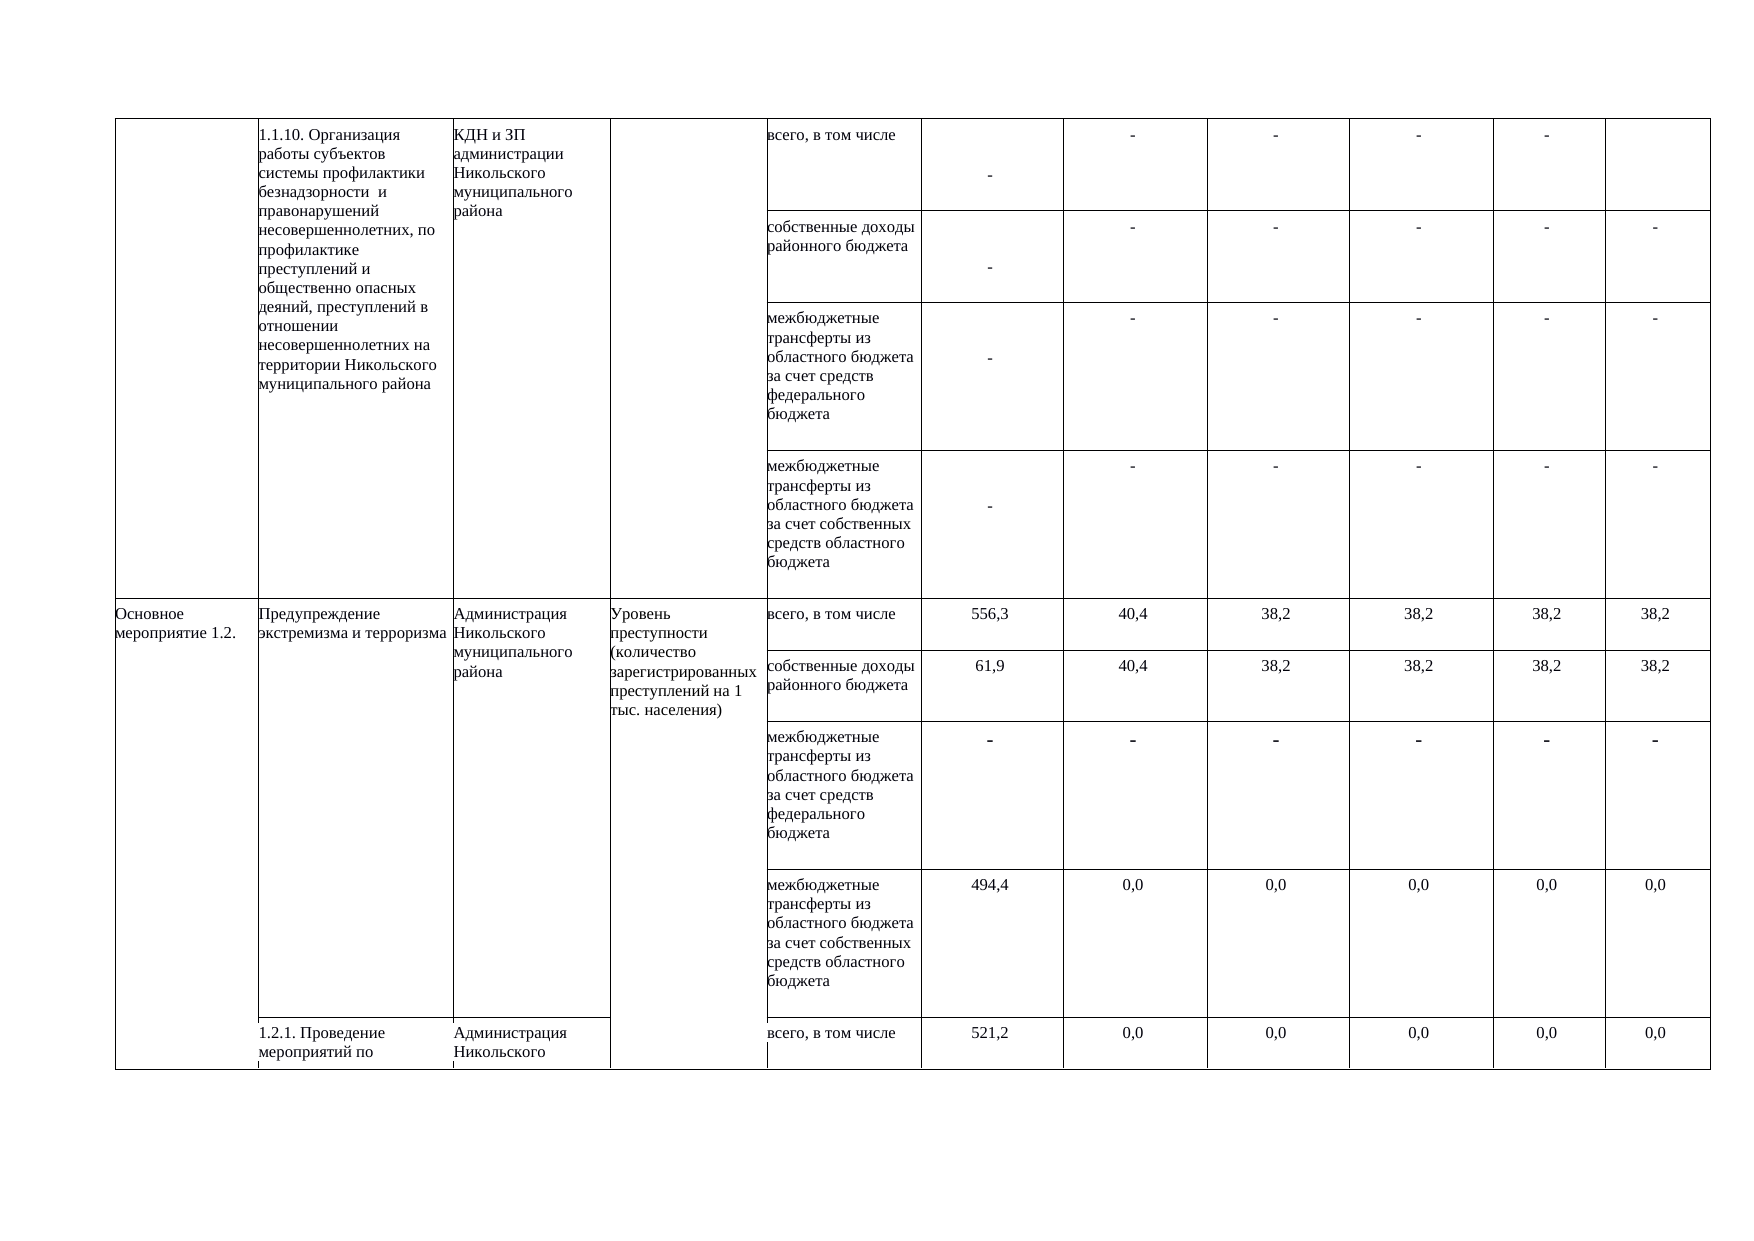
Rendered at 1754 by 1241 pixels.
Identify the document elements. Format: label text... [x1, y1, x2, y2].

table_cell 38,2 [1494, 651, 1605, 721]
table_cell - [1208, 119, 1349, 210]
table_cell - [1350, 211, 1493, 302]
table_cell 1.1.10. Организация работы субъектов системы профилактики безнадзорности и правонарушений несовершеннолетних, по профилактике преступлений и общественно опасных деяний, преступлений в отношении несовершеннолетних на территории Никольского муниципального района [259, 119, 453, 598]
table_cell межбюджетные трансферты из областного бюджета за счет собственных средств областного бюджета [768, 451, 921, 598]
table_cell - [1064, 303, 1207, 450]
table_cell 38,2 [1208, 651, 1349, 721]
table_cell 40,4 [1064, 599, 1207, 650]
table_cell - [922, 722, 1063, 869]
table_cell 0,0 [1494, 870, 1605, 1016]
table_cell всего, в том числе [768, 1018, 921, 1068]
table_cell - [1064, 722, 1207, 869]
table_cell - [1494, 451, 1605, 598]
table_cell 494,4 [922, 870, 1063, 1016]
table_cell Уровень преступности (количество зарегистрированных преступлений на 1 тыс. населения) [611, 599, 767, 1068]
table_cell 38,2 [1350, 651, 1493, 721]
table_cell - [1208, 451, 1349, 598]
table_cell - [1494, 303, 1605, 450]
table_cell 0,0 [1208, 870, 1349, 1016]
table_cell 38,2 [1494, 599, 1605, 650]
table_cell - [1064, 119, 1207, 210]
table_cell - [1208, 722, 1349, 869]
table_cell 40,4 [1064, 651, 1207, 721]
table_cell - [1494, 119, 1605, 210]
table_cell - [1606, 722, 1710, 869]
table_cell - [1350, 451, 1493, 598]
table_cell [116, 119, 258, 598]
table_cell 1.2.1. Проведение мероприятий по [259, 1018, 453, 1068]
table_cell межбюджетные трансферты из областного бюджета за счет средств федерального бюджета [768, 722, 921, 869]
table_cell - [1606, 451, 1710, 598]
table_cell 38,2 [1350, 599, 1493, 650]
table_cell - [1350, 303, 1493, 450]
table_cell 0,0 [1208, 1018, 1349, 1068]
table_cell 0,0 [1350, 870, 1493, 1016]
table_cell Основное мероприятие 1.2. [116, 599, 258, 1068]
table_cell 0,0 [1606, 1018, 1710, 1068]
table_cell 0,0 [1064, 870, 1207, 1016]
table_cell Администрация Никольского муниципального района [454, 599, 610, 1016]
table_cell - [1208, 211, 1349, 302]
table_cell межбюджетные трансферты из областного бюджета за счет собственных средств областного бюджета [768, 870, 921, 1016]
table_cell - [1350, 119, 1493, 210]
table_cell [1606, 119, 1710, 210]
table_cell - [922, 451, 1063, 598]
table_cell 38,2 [1208, 599, 1349, 650]
table_cell Администрация Никольского [454, 1018, 610, 1068]
table_cell - [1208, 303, 1349, 450]
table_cell КДН и ЗП администрации Никольского муниципального района [454, 119, 610, 598]
table_cell 0,0 [1064, 1018, 1207, 1068]
table_cell 61,9 [922, 651, 1063, 721]
table_cell межбюджетные трансферты из областного бюджета за счет средств федерального бюджета [768, 303, 921, 450]
table_cell - [1064, 451, 1207, 598]
table_cell собственные доходы районного бюджета [768, 211, 921, 302]
table_cell - [1494, 211, 1605, 302]
table_cell 38,2 [1606, 651, 1710, 721]
table_cell - [922, 119, 1063, 210]
table_cell [611, 119, 767, 598]
table_cell 556,3 [922, 599, 1063, 650]
table_cell - [1350, 722, 1493, 869]
table_cell 0,0 [1350, 1018, 1493, 1068]
table_cell - [922, 211, 1063, 302]
table_cell 38,2 [1606, 599, 1710, 650]
table_cell 0,0 [1494, 1018, 1605, 1068]
table_cell - [1064, 211, 1207, 302]
table_cell - [922, 303, 1063, 450]
table_cell Предупреждение экстремизма и терроризма [259, 599, 453, 1016]
table_cell 0,0 [1606, 870, 1710, 1016]
table_cell 521,2 [922, 1018, 1063, 1068]
table_cell - [1606, 211, 1710, 302]
table_cell собственные доходы районного бюджета [768, 651, 921, 721]
table_cell всего, в том числе [768, 119, 921, 210]
table_cell всего, в том числе [768, 599, 921, 650]
table_cell - [1494, 722, 1605, 869]
table_cell - [1606, 303, 1710, 450]
